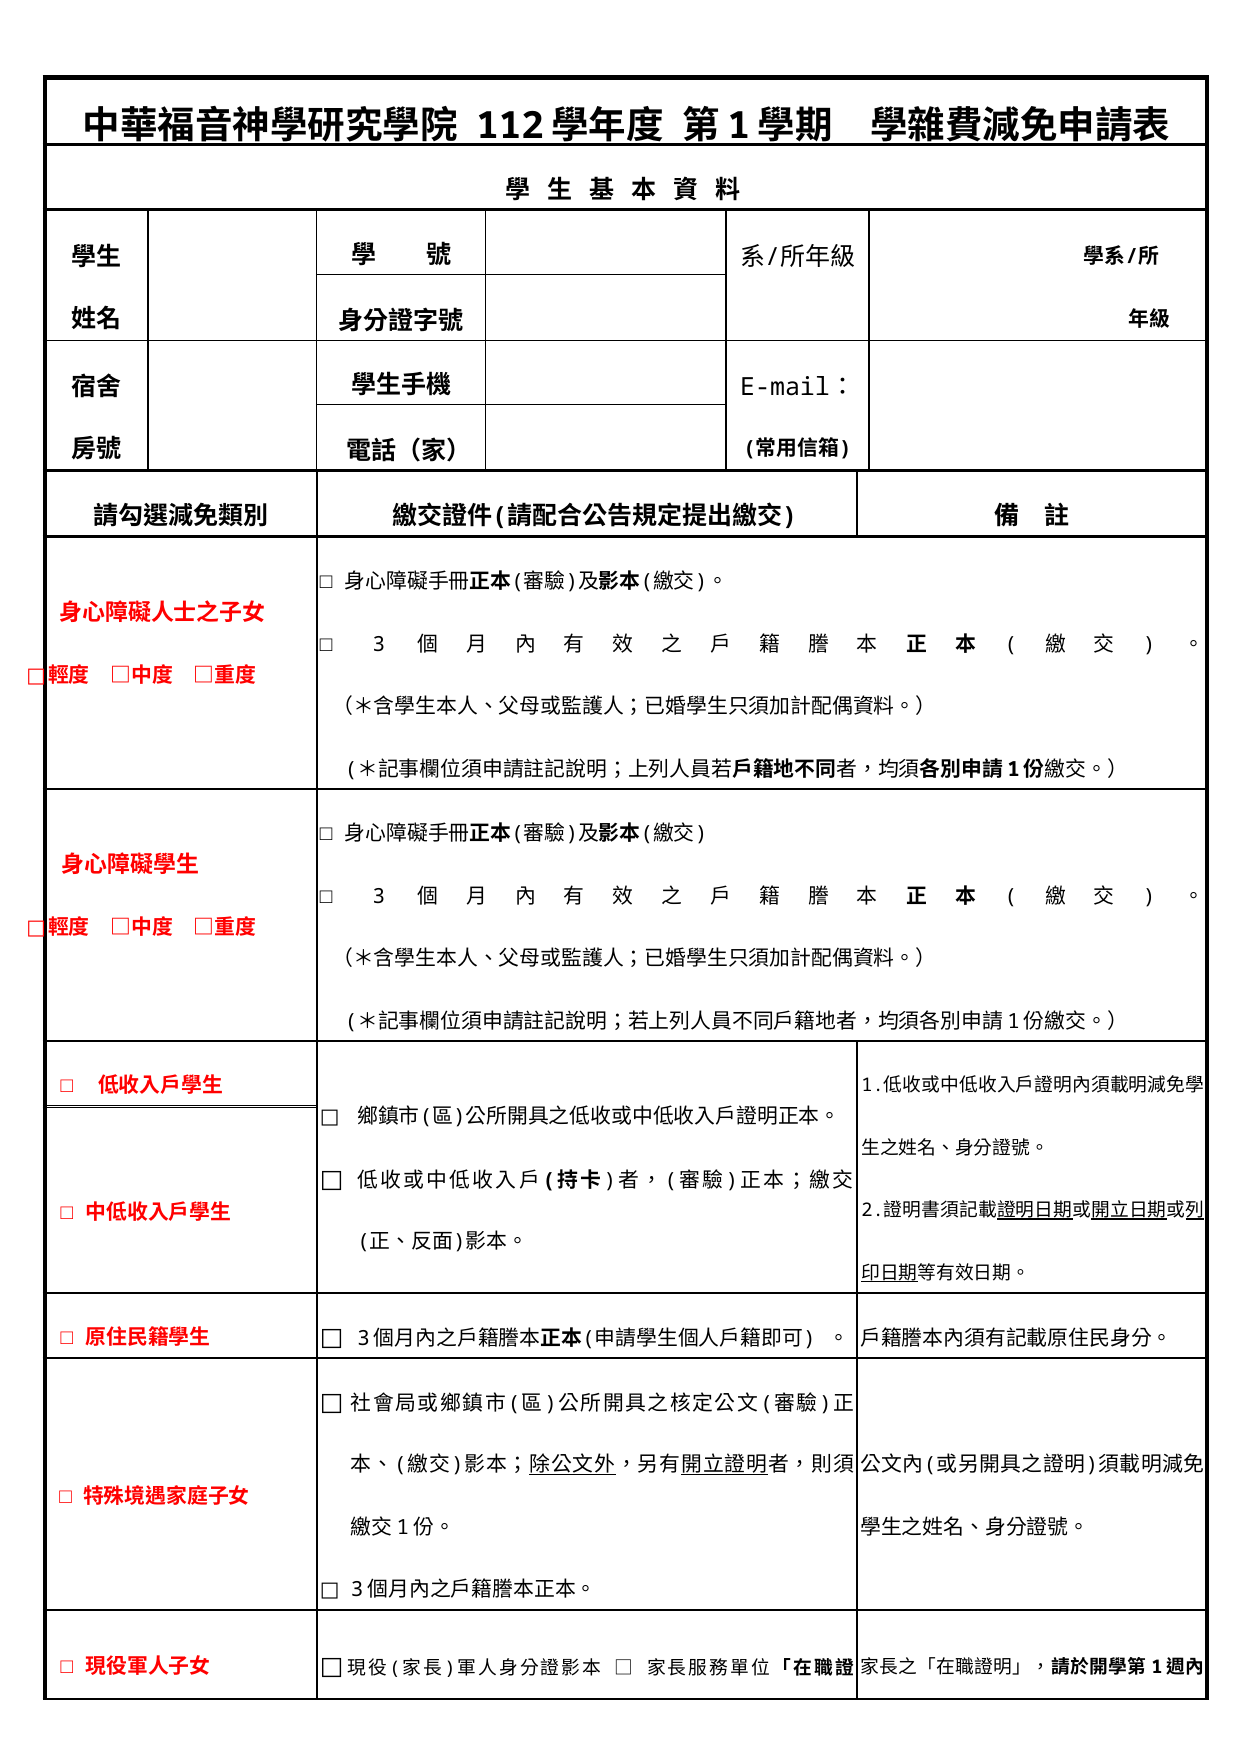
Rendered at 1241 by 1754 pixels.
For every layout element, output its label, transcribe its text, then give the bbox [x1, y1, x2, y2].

table_cell □ 中低收入戶學生 [47, 1108, 316, 1292]
table_cell 身心障礙人士之子女 輕度 □中度 □重度 [47, 538, 316, 788]
table_cell [870, 341, 1205, 469]
table_cell 電話（家） [317, 405, 485, 469]
table_cell [486, 341, 725, 403]
table_cell 現役(家長)軍人身分證影本 □ 家長服務單位「在職證明」。 [318, 1611, 856, 1698]
table_cell [486, 405, 725, 469]
table_cell 家長之「在職證明」，請於開學第1週內 [858, 1611, 1205, 1698]
table_cell □ 身心障礙手冊正本(審驗)及影本(繳交) □ 3個月內有效之戶籍謄本正本(繳交)。 （＊含學生本人、父母或監護人；已婚學生只須加計配偶資料。） (＊記事欄位須申請註記說明；若上列人員不同戶籍地者，均須各別申請1份繳交。） [318, 790, 1205, 1040]
table_cell 鄉鎮市(區)公所開具之低收或中低收入戶證明正本。 低收或中低收入戶(持卡)者，(審驗)正本；繳交(正、反面)影本。 [318, 1042, 856, 1292]
table_cell 學生手機 [317, 341, 485, 403]
table_cell 1.低收或中低收入戶證明內須載明減免學生之姓名、身分證號。 2.證明書須記載證明日期或開立日期或列印日期等有效日期。 [858, 1042, 1205, 1292]
table_cell □ 現役軍人子女 [47, 1611, 316, 1698]
table_cell 請勾選減免類別 [47, 472, 316, 535]
table_cell □ 身心障礙手冊正本(審驗)及影本(繳交)。 □ 3個月內有效之戶籍謄本正本(繳交)。 （＊含學生本人、父母或監護人；已婚學生只須加計配偶資料。） (＊記事欄位須申請註記說明；上列人員若戶籍地不同者，均須各別申請1份繳交。） [318, 538, 1205, 788]
table_cell 身心障礙學生 輕度 □中度 □重度 [47, 790, 316, 1040]
table_cell E-mail： (常用信箱) [727, 341, 868, 469]
table_cell [149, 211, 316, 339]
table_cell [149, 341, 316, 469]
table_cell 公文內(或另開具之證明)須載明減免學生之姓名、身分證號。 [858, 1359, 1205, 1609]
table_cell 學系/所 年級 [870, 211, 1205, 339]
table_header 中華福音神學研究學院 112學年度 第1學期 學雜費減免申請表 [47, 80, 1205, 143]
table_cell □ 原住民籍學生 [47, 1294, 316, 1357]
table_cell 社會局或鄉鎮市(區)公所開具之核定公文(審驗)正本、(繳交)影本；除公文外，另有開立證明者，則須繳交1份。 3個月內之戶籍謄本正本。 [318, 1359, 856, 1609]
table_cell [486, 275, 725, 339]
table_cell 宿舍 房號 [47, 341, 147, 469]
table_cell 3個月內之戶籍謄本正本(申請學生個人戶籍即可) 。 [318, 1294, 856, 1357]
table_cell 繳交證件(請配合公告規定提出繳交) [318, 472, 856, 535]
table_cell 學 生 基 本 資 料 [47, 146, 1205, 208]
table_cell 學 號 [317, 211, 485, 274]
table_cell 備 註 [858, 472, 1205, 535]
table_cell 系/所年級 [727, 211, 868, 339]
table_cell □ 低收入戶學生 [47, 1042, 316, 1104]
table_cell 身分證字號 [317, 275, 485, 339]
table_cell [486, 211, 725, 274]
table_cell □ 特殊境遇家庭子女 [47, 1359, 316, 1609]
table_cell 學生 姓名 [47, 211, 147, 339]
table_cell 戶籍謄本內須有記載原住民身分。 [858, 1294, 1205, 1357]
